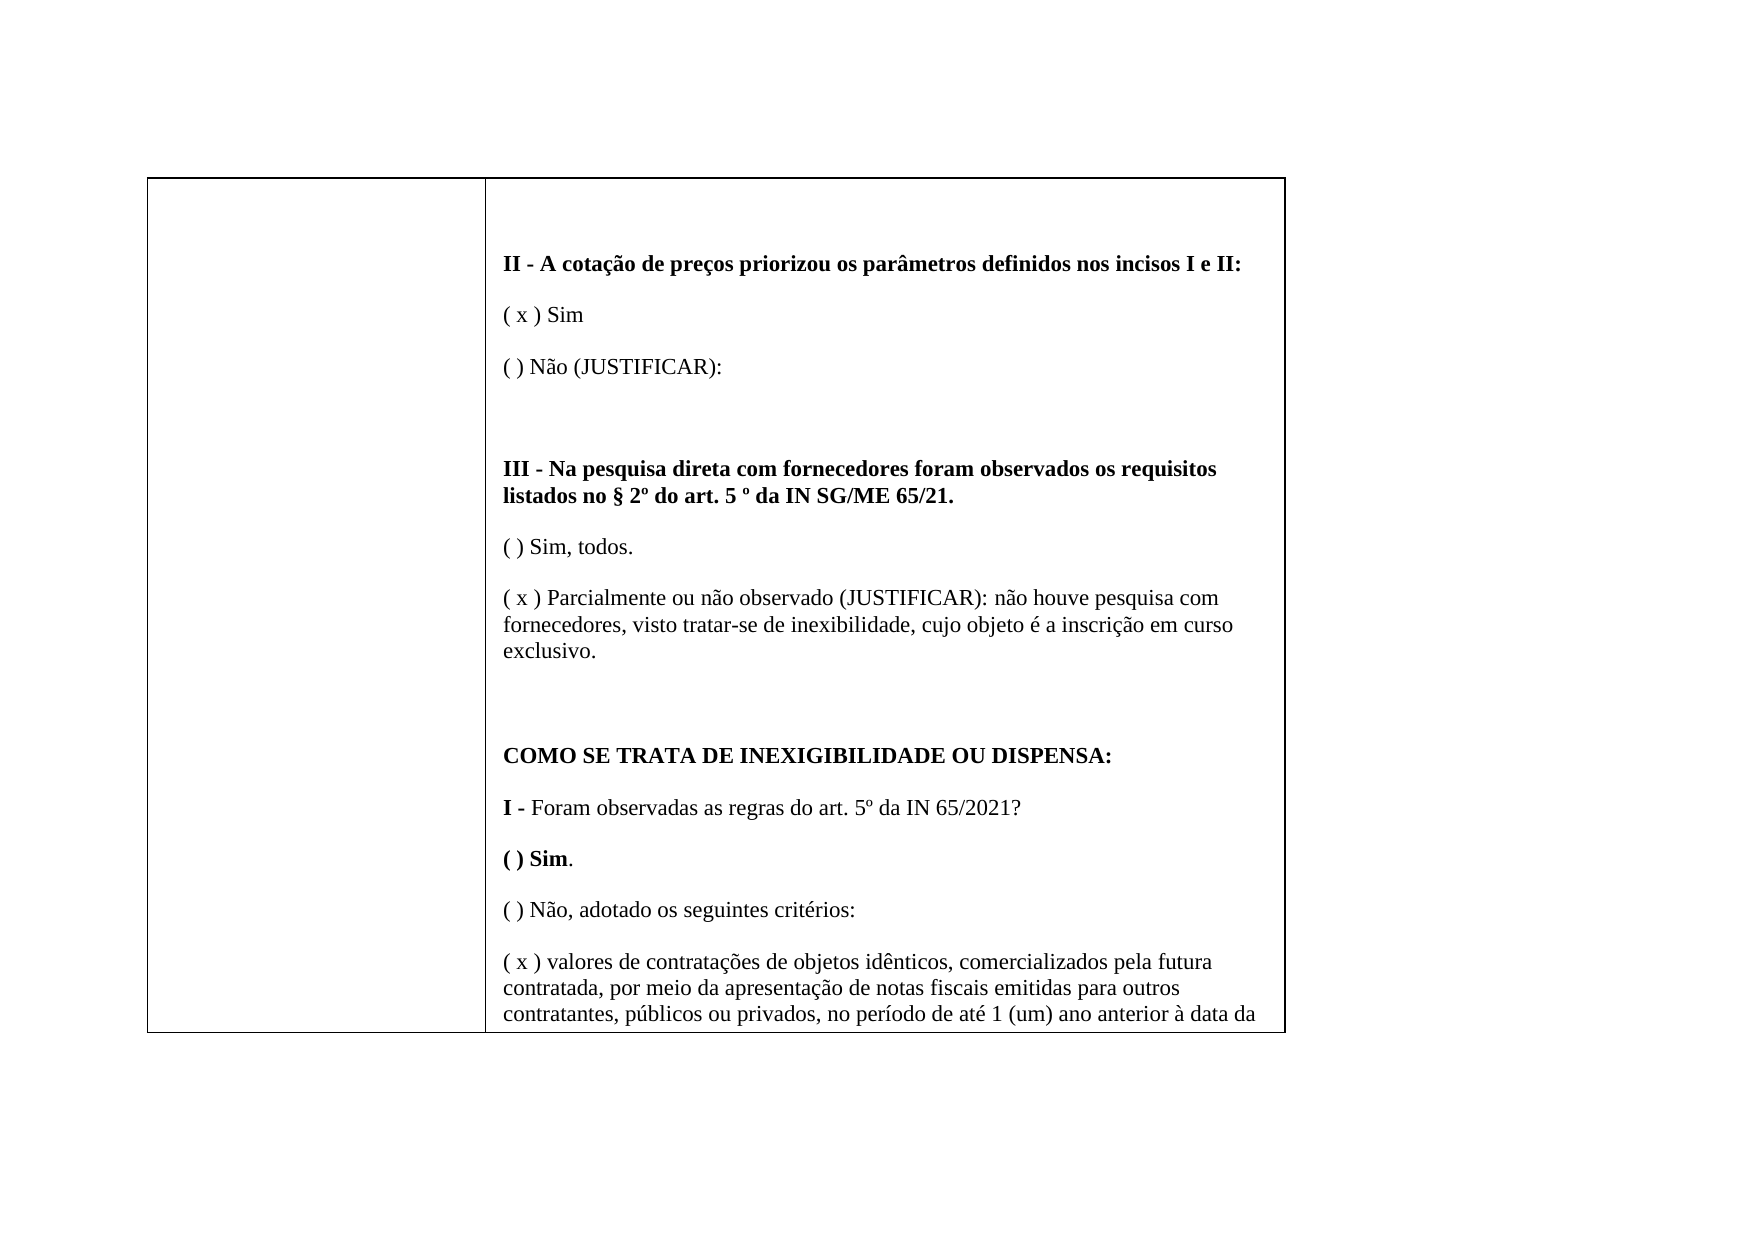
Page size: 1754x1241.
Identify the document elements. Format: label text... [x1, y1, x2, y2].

table_cell II - A cotação de preços priorizou os parâmetros definidos nos incisos I e II: ( x ) Sim ( ) Não (JUSTIFICAR): III - Na pesquisa direta com fornecedores foram observados os requisitos listados no § 2º do art. 5 º da IN SG/ME 65/21. ( ) Sim, todos. ( x ) Parcialmente ou não observado (JUSTIFICAR): não houve pesquisa com fornecedores, visto tratar-se de inexibilidade, cujo objeto é a inscrição em curso exclusivo. COMO SE TRATA DE INEXIGIBILIDADE OU DISPENSA: I - Foram observadas as regras do art. 5º da IN 65/2021? ( ) Sim. ( ) Não, adotado os seguintes critérios: ( x ) valores de contratações de objetos idênticos, comercializados pela futura contratada, por meio da apresentação de notas fiscais emitidas para outros contratantes, públicos ou privados, no período de até 1 (um) ano anterior à data da [486, 179, 1284, 1032]
table_cell [148, 179, 485, 1032]
